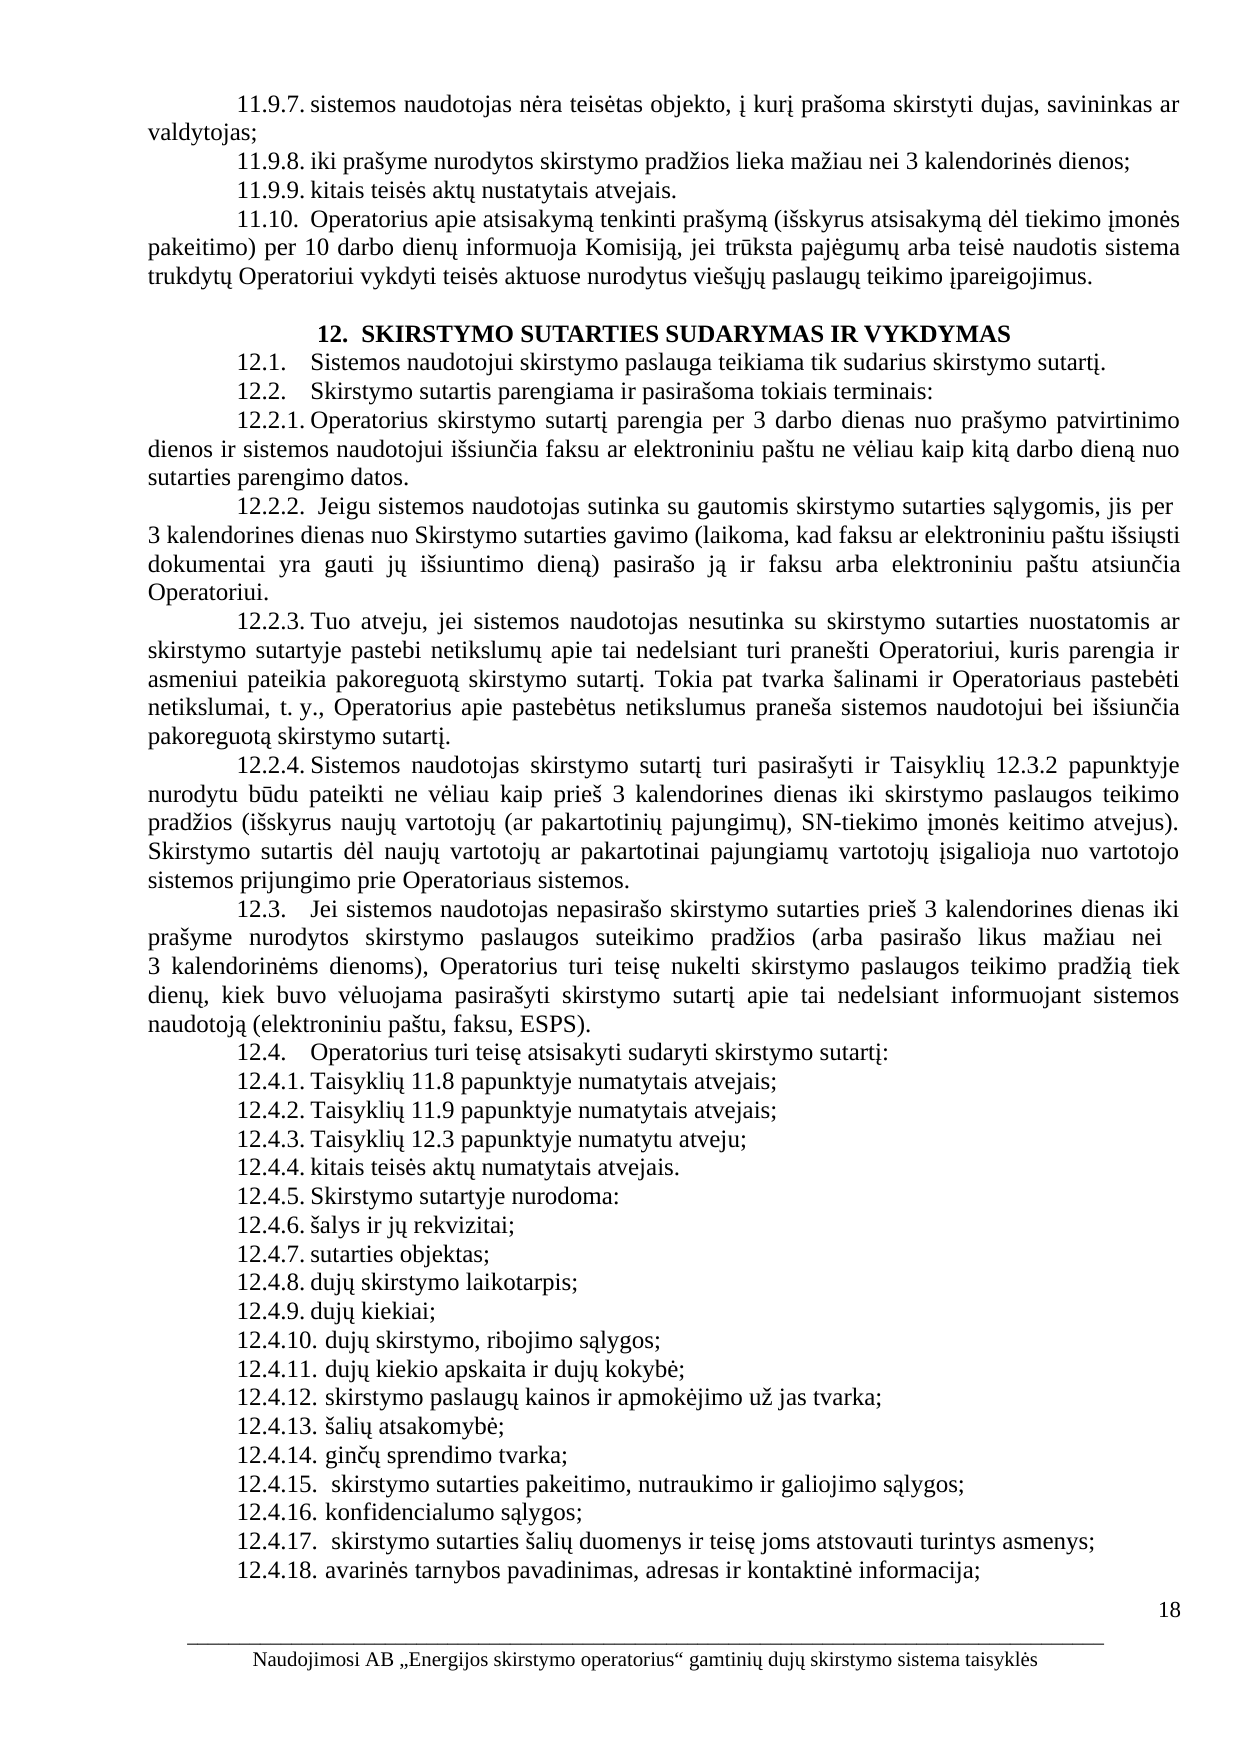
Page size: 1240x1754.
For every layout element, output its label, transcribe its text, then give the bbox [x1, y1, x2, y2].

text 12.2.2. Jeigu sistemos naudotojas sutinka su gautomis skirstymo sutarties sąlygomis, jis per 3 kalendorines dienas nuo Skirstymo sutarties gavimo (laikoma, kad faksu ar elektroniniu paštu išsiųsti dokumentai yra gauti jų išsiuntimo dieną) pasirašo ją ir faksu arba elektroniniu paštu atsiunčia Operatoriui. [148, 491, 1181, 606]
text 12.3. Jei sistemos naudotojas nepasirašo skirstymo sutarties prieš 3 kalendorines dienas iki prašyme nurodytos skirstymo paslaugos suteikimo pradžios (arba pasirašo likus mažiau nei 3 kalendorinėms dienoms), Operatorius turi teisę nukelti skirstymo paslaugos teikimo pradžią tiek dienų, kiek buvo vėluojama pasirašyti skirstymo sutartį apie tai nedelsiant informuojant sistemos naudotoją (elektroniniu paštu, faksu, ESPS). [148, 894, 1181, 1037]
text 12.4.9. dujų kiekiai; [148, 1296, 1181, 1325]
text 11.9.7. sistemos naudotojas nėra teisėtas objekto, į kurį prašoma skirstyti dujas, savininkas ar valdytojas; [148, 89, 1181, 146]
text 12.4.4. kitais teisės aktų numatytais atvejais. [148, 1152, 1181, 1181]
text 11.9.9. kitais teisės aktų nustatytais atvejais. [148, 175, 1181, 204]
text 12.1. Sistemos naudotojui skirstymo paslauga teikiama tik sudarius skirstymo sutartį. [148, 347, 1181, 376]
text 11.10. Operatorius apie atsisakymą tenkinti prašymą (išskyrus atsisakymą dėl tiekimo įmonės pakeitimo) per 10 darbo dienų informuoja Komisiją, jei trūksta pajėgumų arba teisė naudotis sistema trukdytų Operatoriui vykdyti teisės aktuose nurodytus viešųjų paslaugų teikimo įpareigojimus. [148, 204, 1181, 290]
text 12.4.5. Skirstymo sutartyje nurodoma: [148, 1181, 1181, 1210]
text 12.4.15. skirstymo sutarties pakeitimo, nutraukimo ir galiojimo sąlygos; [148, 1469, 1181, 1497]
text 11.9.8. iki prašyme nurodytos skirstymo pradžios lieka mažiau nei 3 kalendorinės dienos; [148, 146, 1181, 175]
text 12.4.1. Taisyklių 11.8 papunktyje numatytais atvejais; [148, 1066, 1181, 1095]
text 12.4.12. skirstymo paslaugų kainos ir apmokėjimo už jas tvarka; [148, 1382, 1181, 1411]
text 12.4.16. konfidencialumo sąlygos; [148, 1497, 1181, 1526]
text 12.4. Operatorius turi teisę atsisakyti sudaryti skirstymo sutartį: [148, 1037, 1181, 1066]
text 12.2.3. Tuo atveju, jei sistemos naudotojas nesutinka su skirstymo sutarties nuostatomis ar skirstymo sutartyje pastebi netikslumų apie tai nedelsiant turi pranešti Operatoriui, kuris parengia ir asmeniui pateikia pakoreguotą skirstymo sutartį. Tokia pat tvarka šalinami ir Operatoriaus pastebėti netikslumai, t. y., Operatorius apie pastebėtus netikslumus praneša sistemos naudotojui bei išsiunčia pakoreguotą skirstymo sutartį. [148, 606, 1181, 750]
text 12.4.6. šalys ir jų rekvizitai; [148, 1210, 1181, 1239]
text 12.4.13. šalių atsakomybė; [148, 1411, 1181, 1440]
text 12.4.17. skirstymo sutarties šalių duomenys ir teisę joms atstovauti turintys asmenys; [148, 1526, 1181, 1555]
text 12.2.4. Sistemos naudotojas skirstymo sutartį turi pasirašyti ir Taisyklių 12.3.2 papunktyje nurodytu būdu pateikti ne vėliau kaip prieš 3 kalendorines dienas iki skirstymo paslaugos teikimo pradžios (išskyrus naujų vartotojų (ar pakartotinių pajungimų), SN-tiekimo įmonės keitimo atvejus). Skirstymo sutartis dėl naujų vartotojų ar pakartotinai pajungiamų vartotojų įsigalioja nuo vartotojo sistemos prijungimo prie Operatoriaus sistemos. [148, 750, 1181, 894]
text 12.2.1. Operatorius skirstymo sutartį parengia per 3 darbo dienas nuo prašymo patvirtinimo dienos ir sistemos naudotojui išsiunčia faksu ar elektroniniu paštu ne vėliau kaip kitą darbo dieną nuo sutarties parengimo datos. [148, 405, 1181, 491]
text 12.2. Skirstymo sutartis parengiama ir pasirašoma tokiais terminais: [148, 376, 1181, 405]
text 12.4.2. Taisyklių 11.9 papunktyje numatytais atvejais; [148, 1095, 1181, 1124]
text 12.4.14. ginčų sprendimo tvarka; [148, 1440, 1181, 1469]
text 12.4.10. dujų skirstymo, ribojimo sąlygos; [148, 1325, 1181, 1354]
text 12.4.18. avarinės tarnybos pavadinimas, adresas ir kontaktinė informacija; [148, 1555, 1181, 1584]
text 12. SKIRSTYMO SUTARTIES SUDARYMAS IR VYKDYMAS [148, 319, 1181, 347]
text 12.4.8. dujų skirstymo laikotarpis; [148, 1267, 1181, 1296]
text 12.4.3. Taisyklių 12.3 papunktyje numatytu atveju; [148, 1124, 1181, 1152]
text 12.4.11. dujų kiekio apskaita ir dujų kokybė; [148, 1354, 1181, 1382]
text 12.4.7. sutarties objektas; [148, 1239, 1181, 1267]
